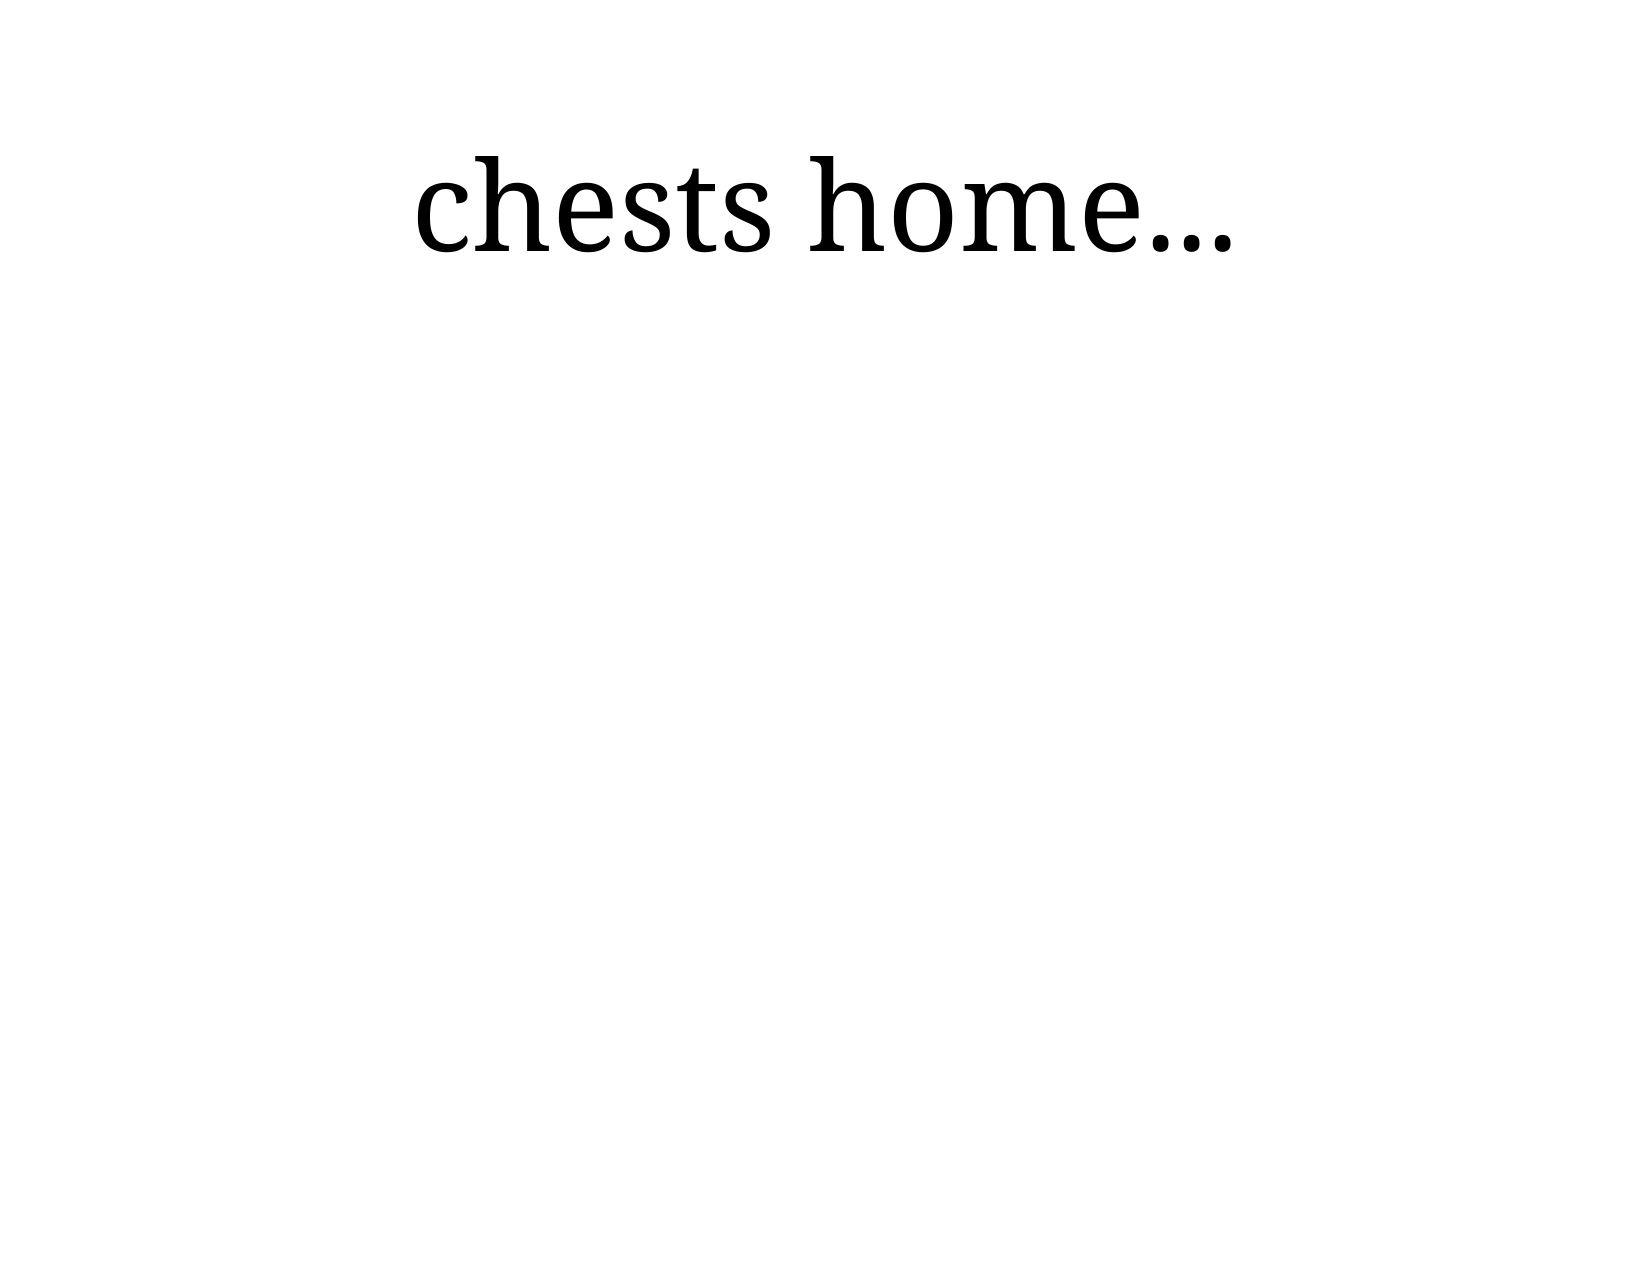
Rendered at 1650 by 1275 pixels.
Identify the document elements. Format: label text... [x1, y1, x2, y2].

text chests home... [118, 118, 1532, 288]
